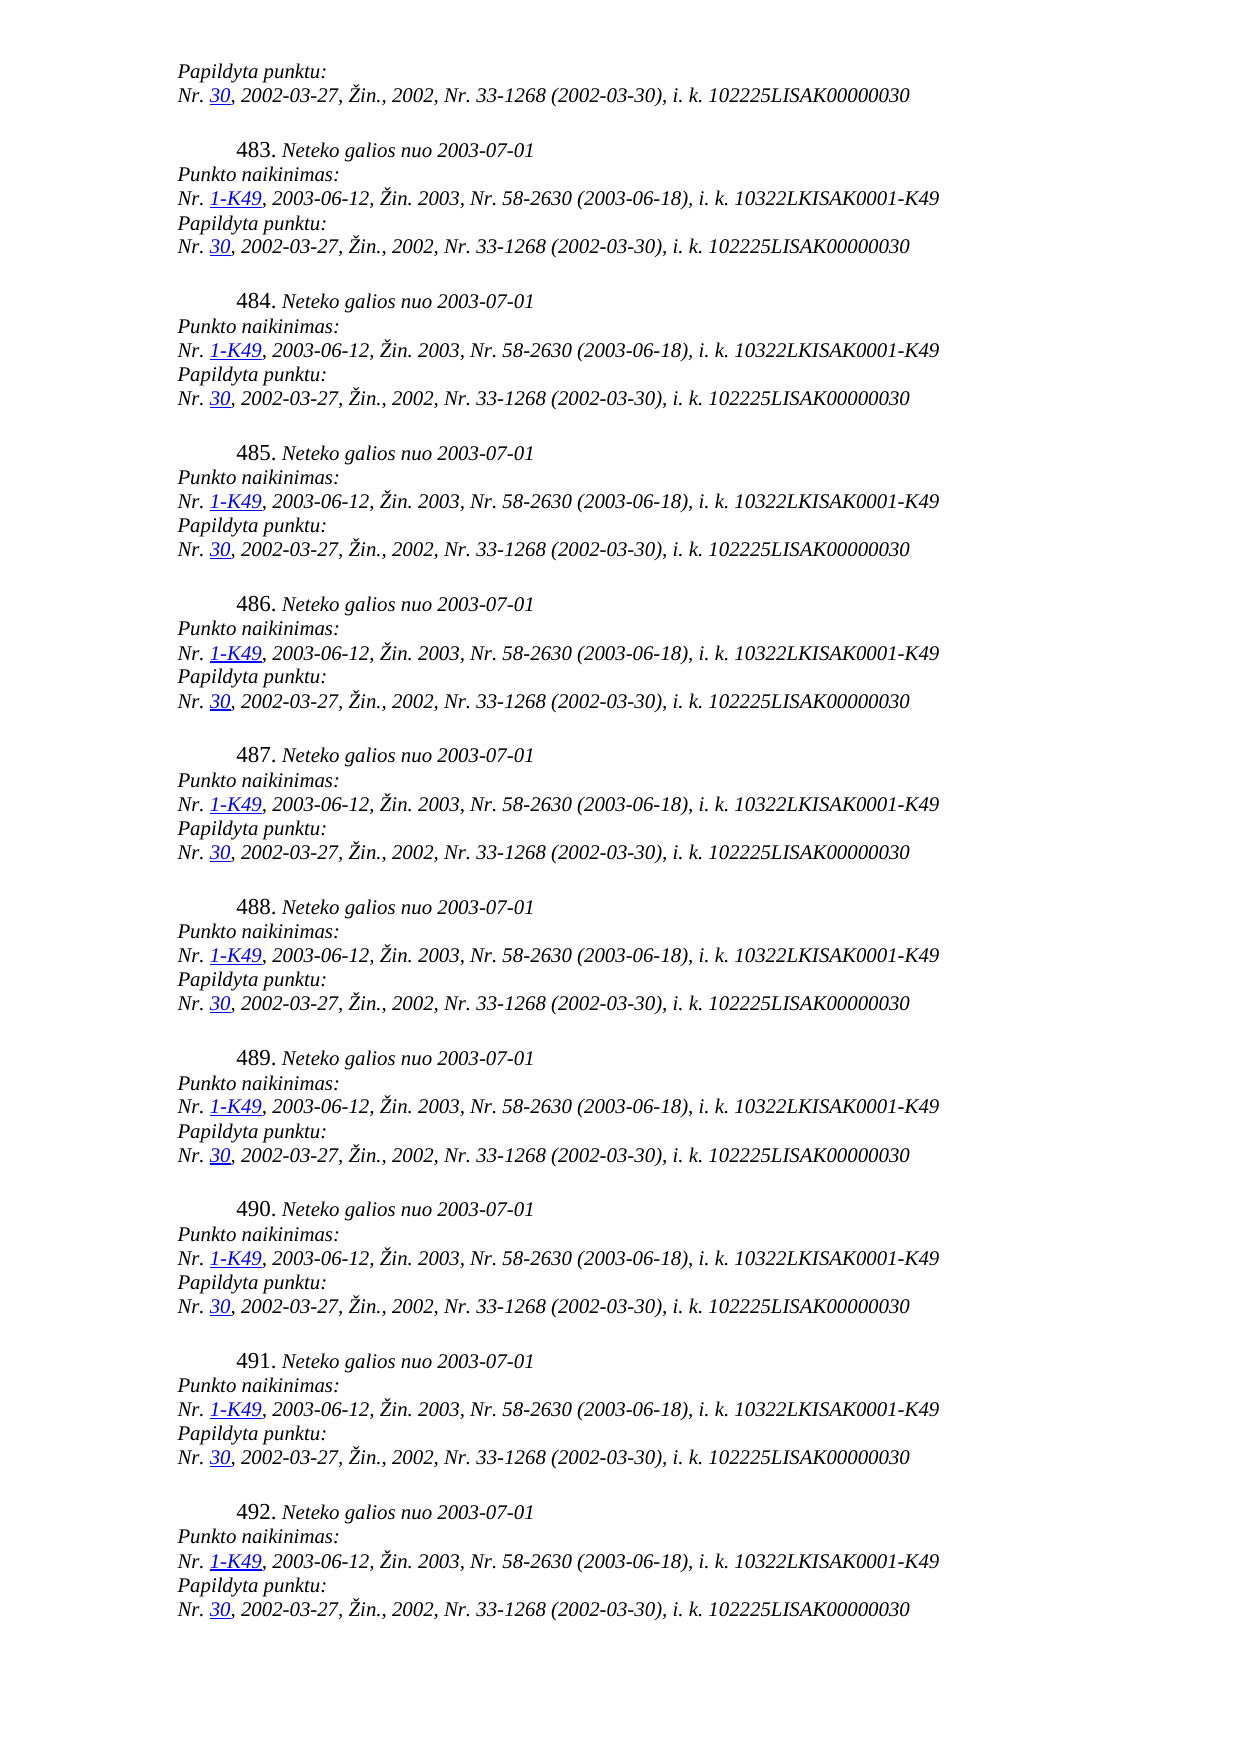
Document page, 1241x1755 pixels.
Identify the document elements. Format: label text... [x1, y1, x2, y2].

text Papildyta punktu: [177, 1270, 1181, 1294]
text 489. Neteko galios nuo 2003-07-01 [177, 1044, 1181, 1070]
text Punkto naikinimas: [177, 919, 1181, 943]
text 491. Neteko galios nuo 2003-07-01 [177, 1347, 1181, 1373]
text 485. Neteko galios nuo 2003-07-01 [177, 439, 1181, 465]
text Nr. 30, 2002-03-27, Žin., 2002, Nr. 33-1268 (2002-03-30), i. k. 102225LISAK00000030 [177, 83, 1181, 107]
text 486. Neteko galios nuo 2003-07-01 [177, 590, 1181, 616]
text Nr. 1-K49, 2003-06-12, Žin. 2003, Nr. 58-2630 (2003-06-18), i. k. 10322LKISAK0001-K49 [177, 1094, 1181, 1118]
text Nr. 1-K49, 2003-06-12, Žin. 2003, Nr. 58-2630 (2003-06-18), i. k. 10322LKISAK0001-K49 [177, 186, 1181, 210]
text Nr. 30, 2002-03-27, Žin., 2002, Nr. 33-1268 (2002-03-30), i. k. 102225LISAK00000030 [177, 991, 1181, 1015]
text 490. Neteko galios nuo 2003-07-01 [177, 1195, 1181, 1222]
text Nr. 1-K49, 2003-06-12, Žin. 2003, Nr. 58-2630 (2003-06-18), i. k. 10322LKISAK0001-K49 [177, 943, 1181, 967]
text Papildyta punktu: [177, 664, 1181, 688]
text Papildyta punktu: [177, 967, 1181, 991]
text Papildyta punktu: [177, 1573, 1181, 1597]
text 484. Neteko galios nuo 2003-07-01 [177, 287, 1181, 314]
text Nr. 30, 2002-03-27, Žin., 2002, Nr. 33-1268 (2002-03-30), i. k. 102225LISAK00000030 [177, 386, 1181, 410]
text Nr. 30, 2002-03-27, Žin., 2002, Nr. 33-1268 (2002-03-30), i. k. 102225LISAK00000030 [177, 234, 1181, 258]
text Nr. 30, 2002-03-27, Žin., 2002, Nr. 33-1268 (2002-03-30), i. k. 102225LISAK00000030 [177, 1143, 1181, 1167]
text Nr. 30, 2002-03-27, Žin., 2002, Nr. 33-1268 (2002-03-30), i. k. 102225LISAK00000030 [177, 1597, 1181, 1621]
text 492. Neteko galios nuo 2003-07-01 [177, 1498, 1181, 1524]
text Punkto naikinimas: [177, 616, 1181, 640]
text Nr. 30, 2002-03-27, Žin., 2002, Nr. 33-1268 (2002-03-30), i. k. 102225LISAK00000030 [177, 840, 1181, 864]
text Nr. 30, 2002-03-27, Žin., 2002, Nr. 33-1268 (2002-03-30), i. k. 102225LISAK00000030 [177, 688, 1181, 713]
text Papildyta punktu: [177, 513, 1181, 537]
text Punkto naikinimas: [177, 1524, 1181, 1548]
text Nr. 1-K49, 2003-06-12, Žin. 2003, Nr. 58-2630 (2003-06-18), i. k. 10322LKISAK0001-K49 [177, 338, 1181, 362]
text Papildyta punktu: [177, 210, 1181, 234]
text Punkto naikinimas: [177, 1373, 1181, 1397]
text Papildyta punktu: [177, 1421, 1181, 1445]
text Nr. 1-K49, 2003-06-12, Žin. 2003, Nr. 58-2630 (2003-06-18), i. k. 10322LKISAK0001-K49 [177, 1397, 1181, 1421]
text Nr. 1-K49, 2003-06-12, Žin. 2003, Nr. 58-2630 (2003-06-18), i. k. 10322LKISAK0001-K49 [177, 792, 1181, 816]
text Nr. 30, 2002-03-27, Žin., 2002, Nr. 33-1268 (2002-03-30), i. k. 102225LISAK00000030 [177, 537, 1181, 561]
text Nr. 1-K49, 2003-06-12, Žin. 2003, Nr. 58-2630 (2003-06-18), i. k. 10322LKISAK0001-K49 [177, 489, 1181, 513]
text Punkto naikinimas: [177, 768, 1181, 792]
text Papildyta punktu: [177, 362, 1181, 386]
text 488. Neteko galios nuo 2003-07-01 [177, 893, 1181, 919]
text Nr. 30, 2002-03-27, Žin., 2002, Nr. 33-1268 (2002-03-30), i. k. 102225LISAK00000030 [177, 1294, 1181, 1318]
text Punkto naikinimas: [177, 162, 1181, 186]
text Punkto naikinimas: [177, 1222, 1181, 1246]
text Papildyta punktu: [177, 1118, 1181, 1143]
text Punkto naikinimas: [177, 314, 1181, 338]
text 483. Neteko galios nuo 2003-07-01 [177, 136, 1181, 162]
text Papildyta punktu: [177, 816, 1181, 840]
text Punkto naikinimas: [177, 1070, 1181, 1094]
text Nr. 1-K49, 2003-06-12, Žin. 2003, Nr. 58-2630 (2003-06-18), i. k. 10322LKISAK0001-K49 [177, 1246, 1181, 1270]
text Nr. 1-K49, 2003-06-12, Žin. 2003, Nr. 58-2630 (2003-06-18), i. k. 10322LKISAK0001-K49 [177, 1548, 1181, 1573]
text Papildyta punktu: [177, 59, 1181, 83]
text Punkto naikinimas: [177, 465, 1181, 489]
text Nr. 1-K49, 2003-06-12, Žin. 2003, Nr. 58-2630 (2003-06-18), i. k. 10322LKISAK0001-K49 [177, 640, 1181, 664]
text Nr. 30, 2002-03-27, Žin., 2002, Nr. 33-1268 (2002-03-30), i. k. 102225LISAK00000030 [177, 1445, 1181, 1469]
text 487. Neteko galios nuo 2003-07-01 [177, 741, 1181, 768]
